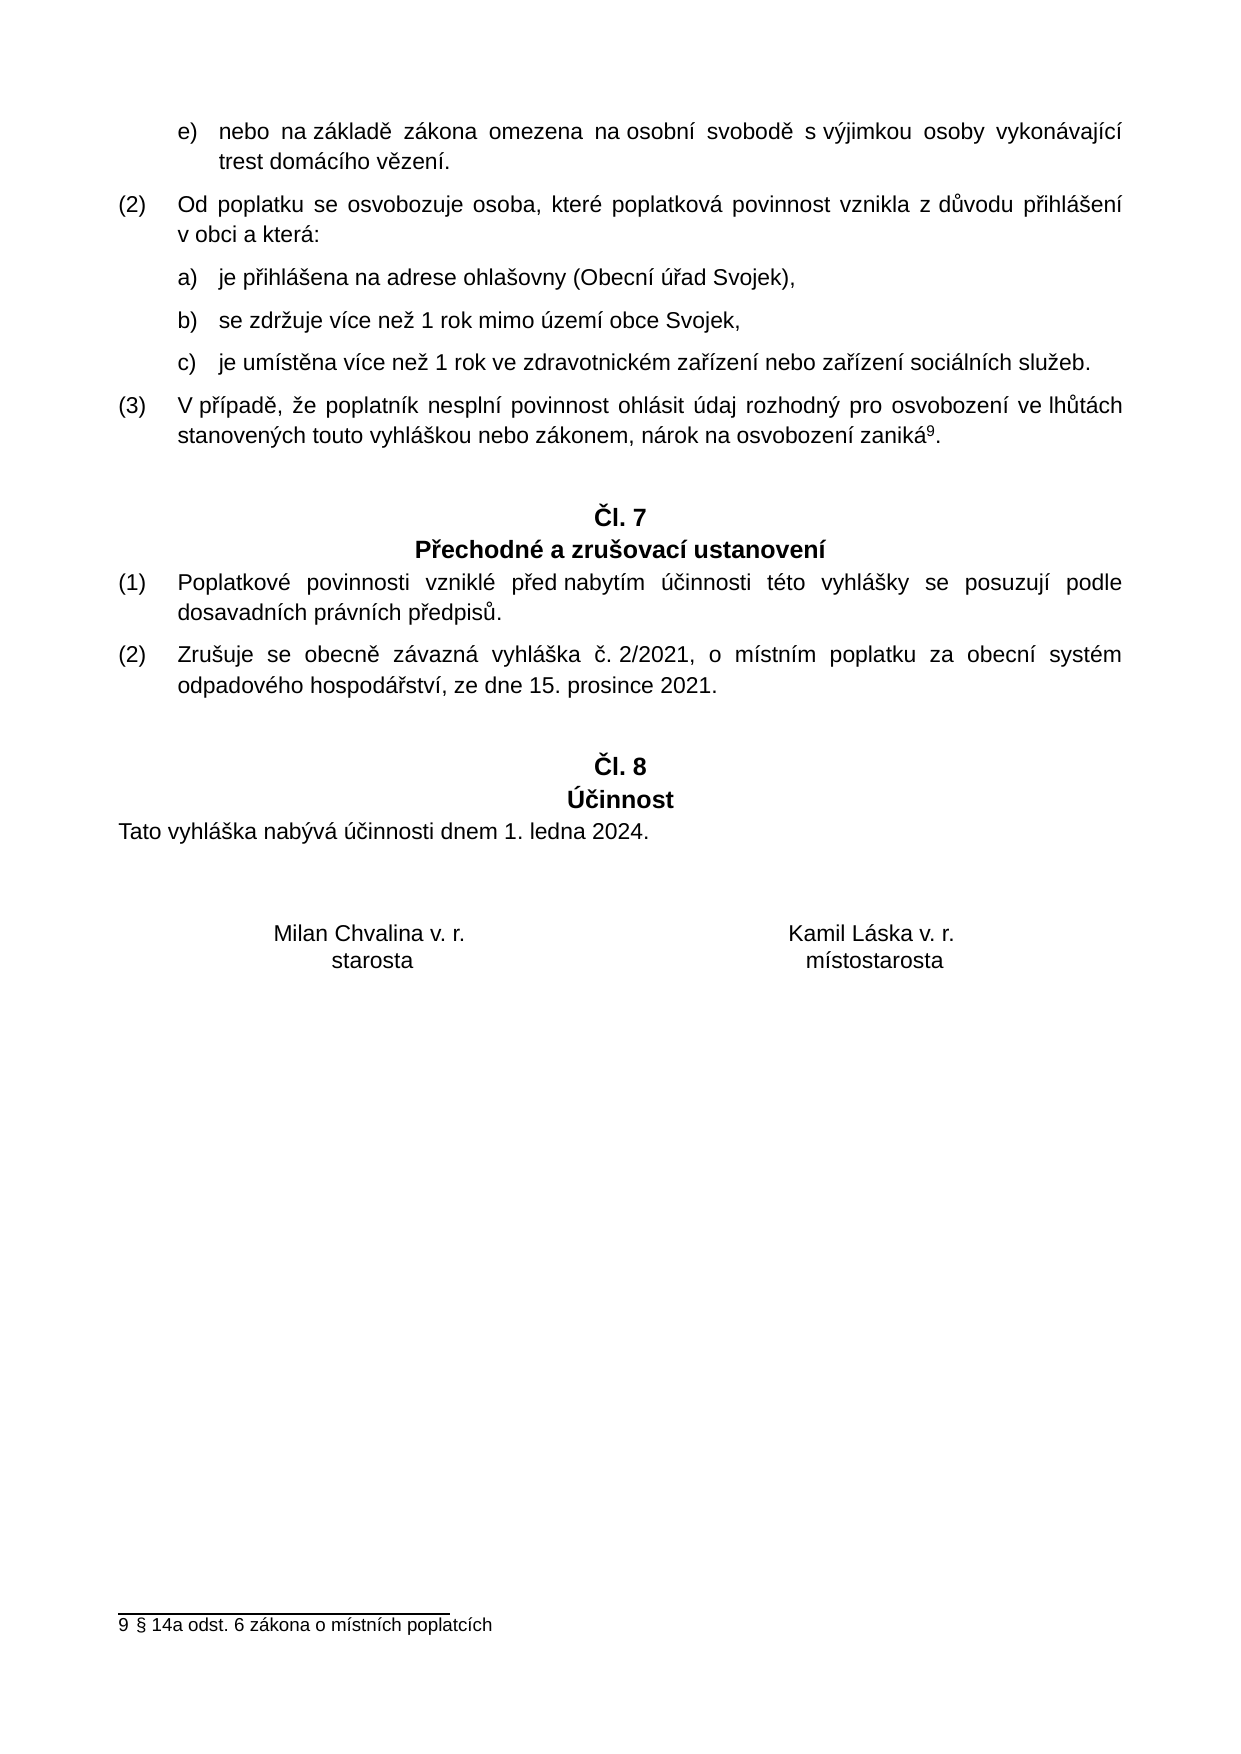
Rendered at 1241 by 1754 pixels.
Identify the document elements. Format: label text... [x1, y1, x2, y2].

list Poplatkové povinnosti vzniklé před nabytím účinnosti této vyhlášky se posuzují podle dosavadních právních předpisů. [118, 568, 1122, 625]
table_cell [118, 979, 620, 1097]
table_cell [620, 979, 1122, 1097]
list V případě, že poplatník nesplní povinnost ohlásit údaj rozhodný pro osvobození ve lhůtách stanovených touto vyhláškou nebo zákonem, nárok na osvobození zaniká. [118, 392, 1122, 449]
list Od poplatku se osvobozuje osoba, které poplatková povinnost vznikla z důvodu přihlášení v obci a která: [118, 191, 1122, 248]
text Tato vyhláška nabývá účinnosti dnem 1. ledna 2024. [118, 818, 1122, 844]
list Zrušuje se obecně závazná vyhláška č. 2/2021, o místním poplatku za obecní systém odpadového hospodářství, ze dne 15. prosince 2021. [118, 641, 1122, 698]
list § 14a odst. 6 zákona o místních poplatcích [118, 1614, 1122, 1635]
list nebo na základě zákona omezena na osobní svobodě s výjimkou osoby vykonávající trest domácího vězení. [177, 118, 1122, 175]
list je přihlášena na adrese ohlašovny (Obecní úřad Svojek), [177, 264, 1122, 290]
table_header Milan Chvalina v. r. starosta [118, 861, 620, 979]
list se zdržuje více než 1 rok mimo území obce Svojek, [177, 307, 1122, 333]
table_header Kamil Láska v. r. místostarosta [620, 861, 1122, 979]
list je umístěna více než 1 rok ve zdravotnickém zařízení nebo zařízení sociálních služeb. [177, 349, 1122, 376]
subtitle Čl. 7 Přechodné a zrušovací ustanovení [118, 502, 1122, 564]
subtitle Čl. 8 Účinnost [118, 752, 1122, 814]
